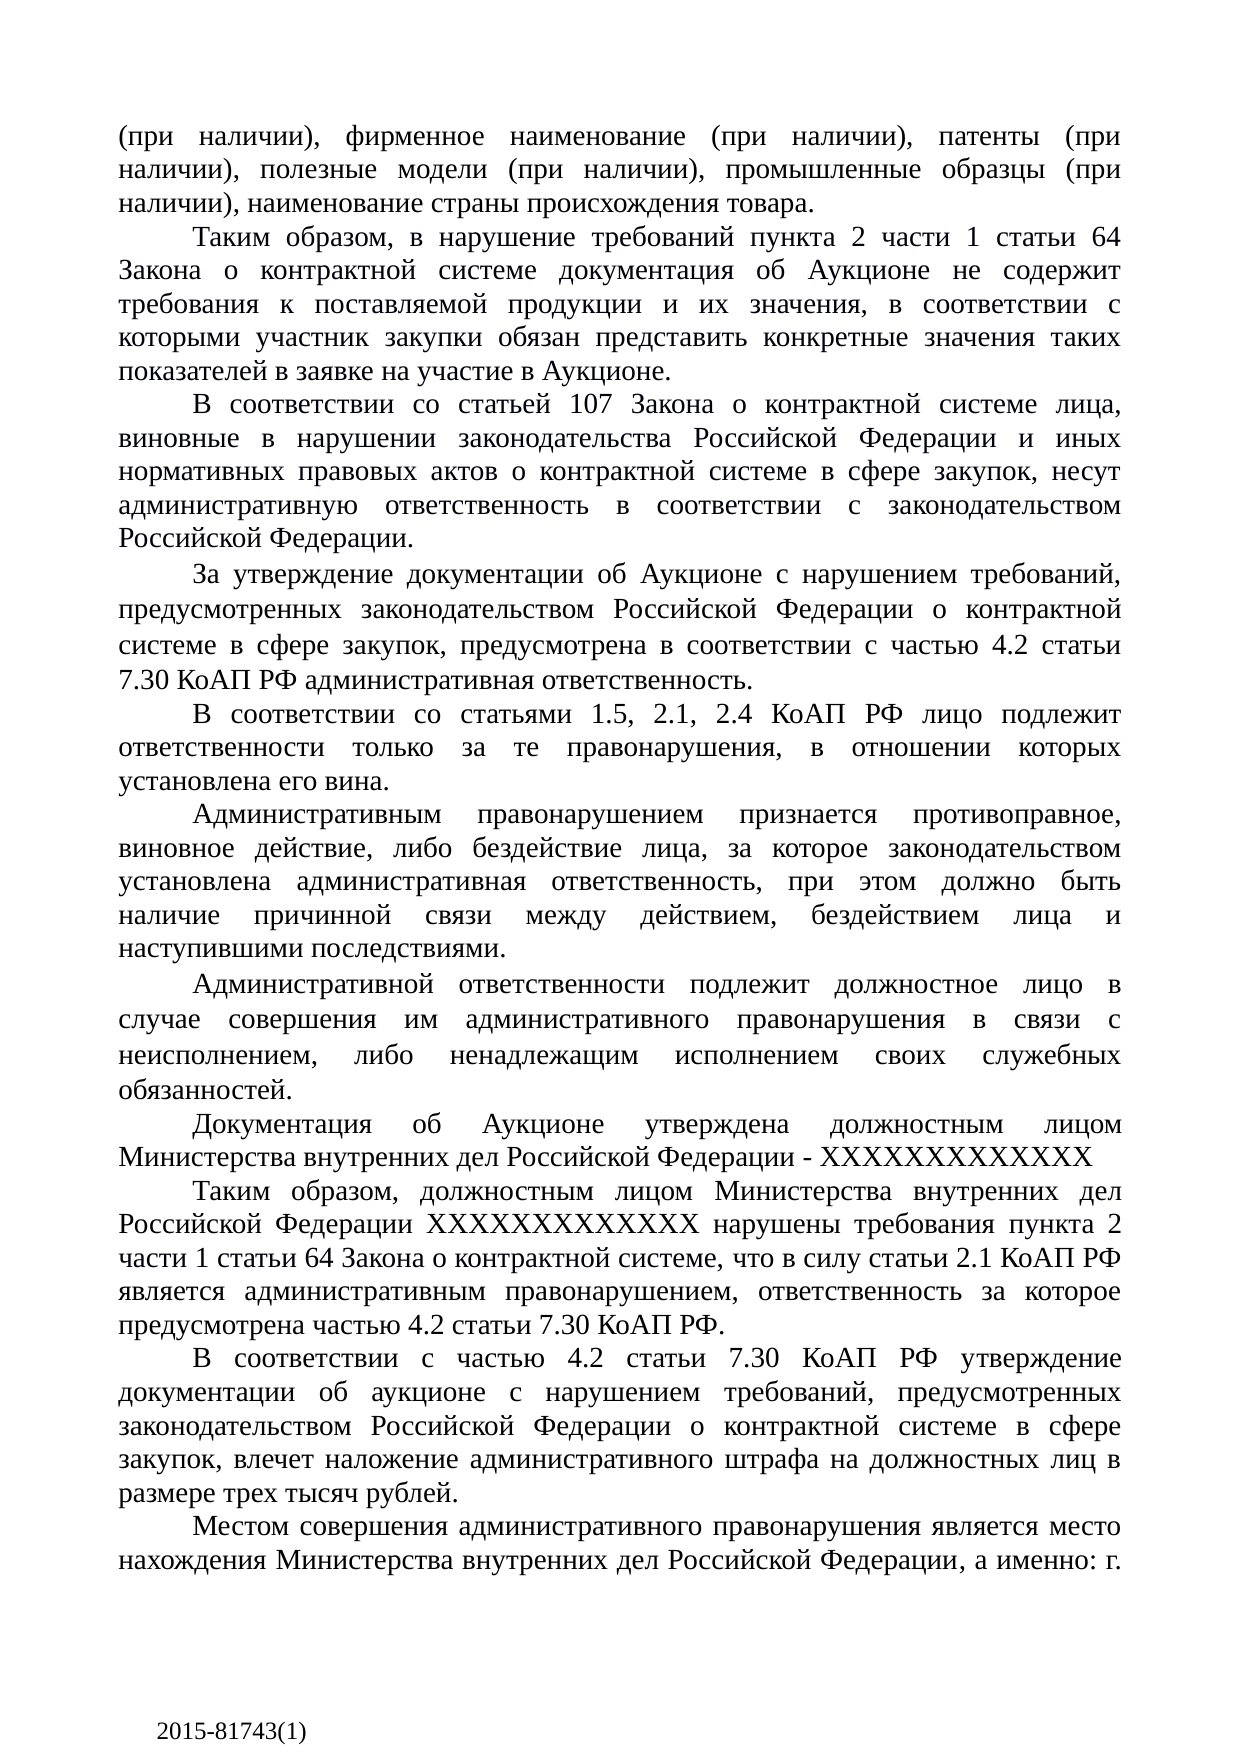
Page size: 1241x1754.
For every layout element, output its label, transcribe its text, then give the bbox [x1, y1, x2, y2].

text В соответствии со статьей 107 Закона о контрактной системе лица, виновные в нарушении законодательства Российской Федерации и иных нормативных правовых актов о контрактной системе в сфере закупок, несут административную ответственность в соответствии с законодательством Российской Федерации. [118, 386, 1122, 554]
list В соответствии с частью 4.2 статьи 7.30 КоАП РФ утверждение документации об аукционе с нарушением требований, предусмотренных законодательством Российской Федерации о контрактной системе в сфере закупок, влечет наложение административного штрафа на должностных лиц в размере трех тысяч рублей. [118, 1341, 1122, 1508]
text За утверждение документации об Аукционе с нарушением требований, предусмотренных законодательством Российской Федерации о контрактной системе в сфере закупок, предусмотрена в соответствии с частью 4.2 статьи 7.30 КоАП РФ административная ответственность. [118, 554, 1122, 696]
text В соответствии со статьями 1.5, 2.1, 2.4 КоАП РФ лицо подлежит ответственности только за те правонарушения, в отношении которых установлена его вина. [118, 696, 1122, 796]
text Документация об Аукционе утверждена должностным лицом Министерства внутренних дел Российской Федерации - XXXXXXXXXXXXX [118, 1106, 1122, 1173]
text Административным правонарушением признается противоправное, виновное действие, либо бездействие лица, за которое законодательством установлена административная ответственность, при этом должно быть наличие причинной связи между действием, бездействием лица и наступившими последствиями. [118, 796, 1122, 964]
text Таким образом, должностным лицом Министерства внутренних дел Российской Федерации XXXXXXXXXXXXX нарушены требования пункта 2 части 1 статьи 64 Закона о контрактной системе, что в силу статьи 2.1 КоАП РФ является административным правонарушением, ответственность за которое предусмотрена частью 4.2 статьи 7.30 КоАП РФ. [118, 1173, 1122, 1341]
text Местом совершения административного правонарушения является место нахождения Министерства внутренних дел Российской Федерации, а именно: г. [118, 1508, 1122, 1575]
text Таким образом, в нарушение требований пункта 2 части 1 статьи 64 Закона о контрактной системе документация об Аукционе не содержит требования к поставляемой продукции и их значения, в соответствии с которыми участник закупки обязан представить конкретные значения таких показателей в заявке на участие в Аукционе. [118, 219, 1122, 386]
text Административной ответственности подлежит должностное лицо в случае совершения им административного правонарушения в связи с неисполнением, либо ненадлежащим исполнением своих служебных обязанностей. [118, 964, 1122, 1106]
text (при наличии), фирменное наименование (при наличии), патенты (при наличии), полезные модели (при наличии), промышленные образцы (при наличии), наименование страны происхождения товара. [118, 118, 1122, 219]
